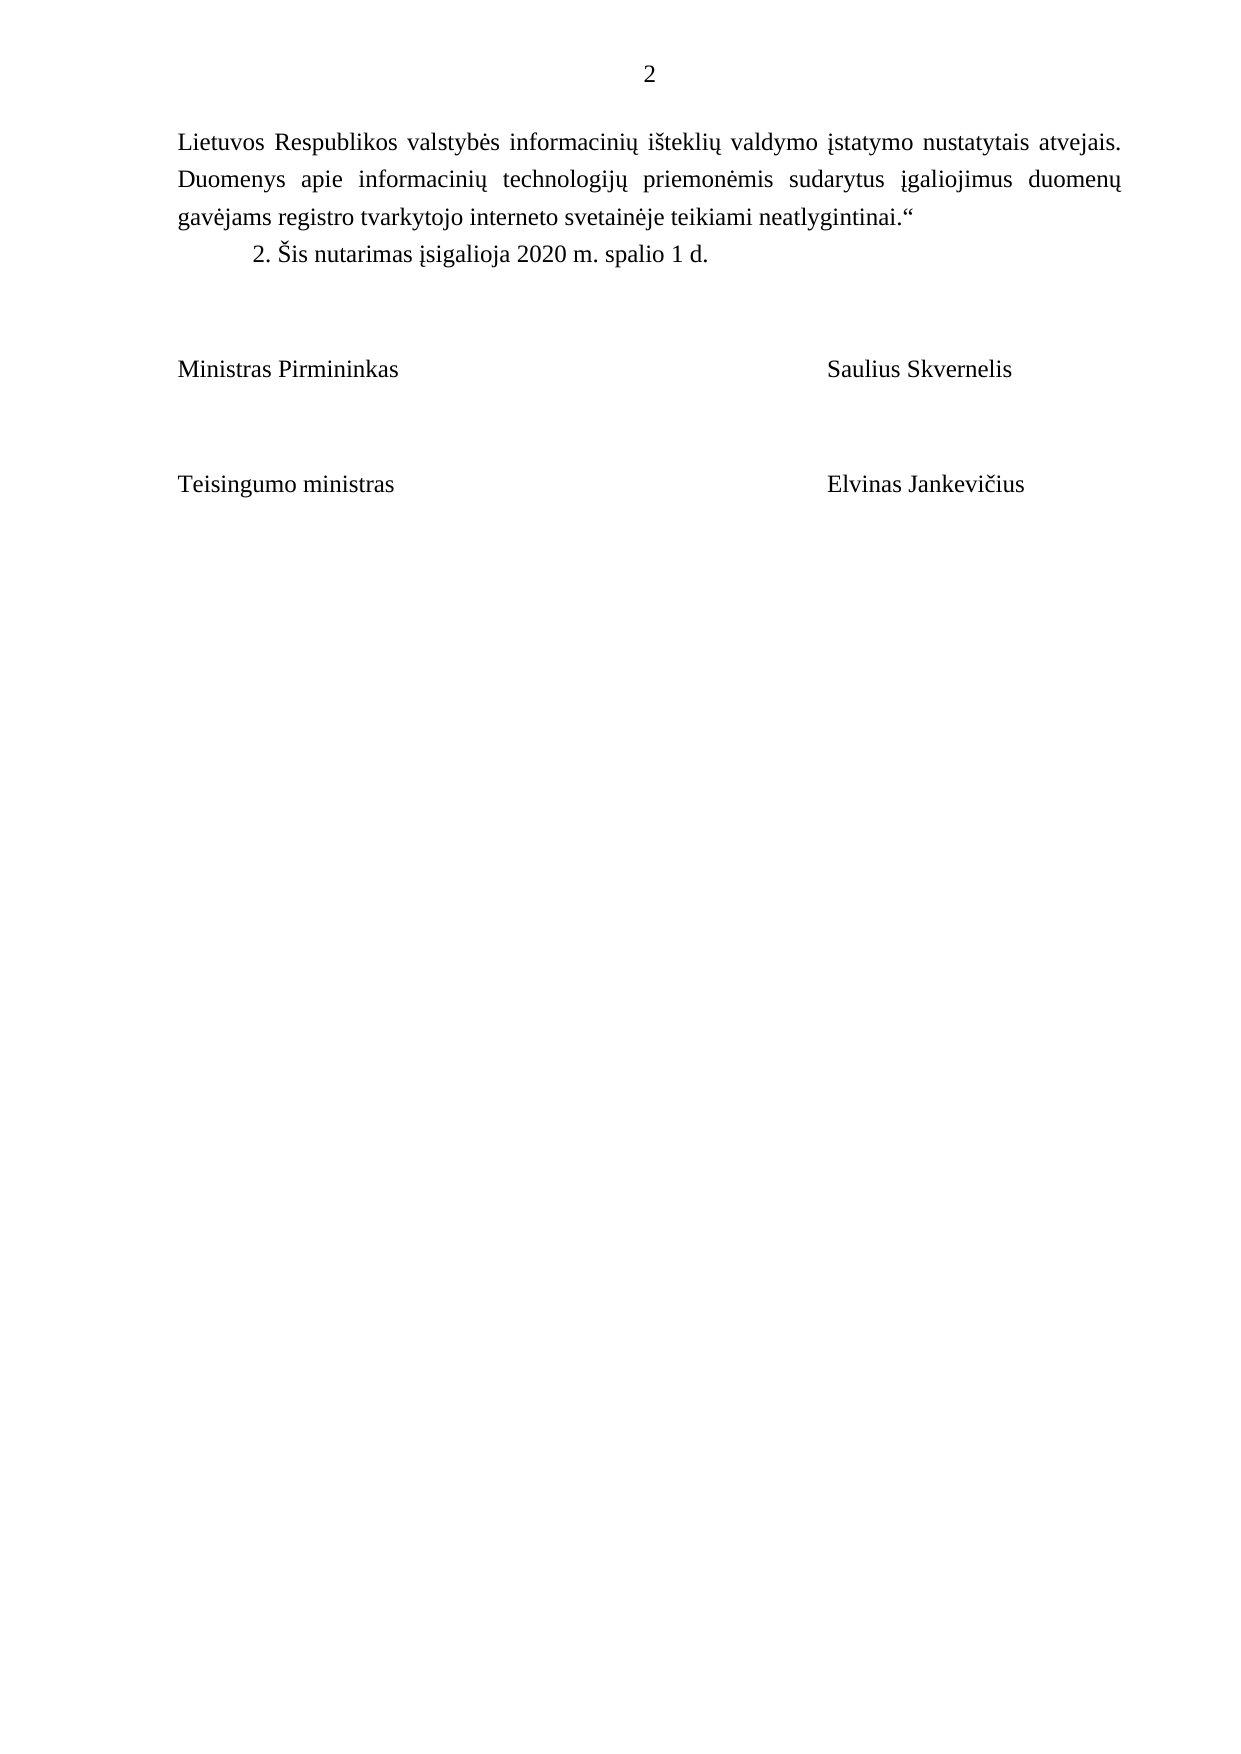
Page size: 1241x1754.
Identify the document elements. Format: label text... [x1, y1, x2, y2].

text Lietuvos Respublikos valstybės informacinių išteklių valdymo įstatymo nustatytais atvejais. Duomenys apie informacinių technologijų priemonėmis sudarytus įgaliojimus duomenų gavėjams registro tvarkytojo interneto svetainėje teikiami neatlygintinai.“ [177, 118, 1122, 231]
text 2. Šis nutarimas įsigalioja 2020 m. spalio 1 d. [177, 231, 1122, 268]
text Teisingumo ministras Elvinas Jankevičius [177, 469, 1122, 498]
text Ministras Pirmininkas Saulius Skvernelis [177, 354, 1122, 383]
